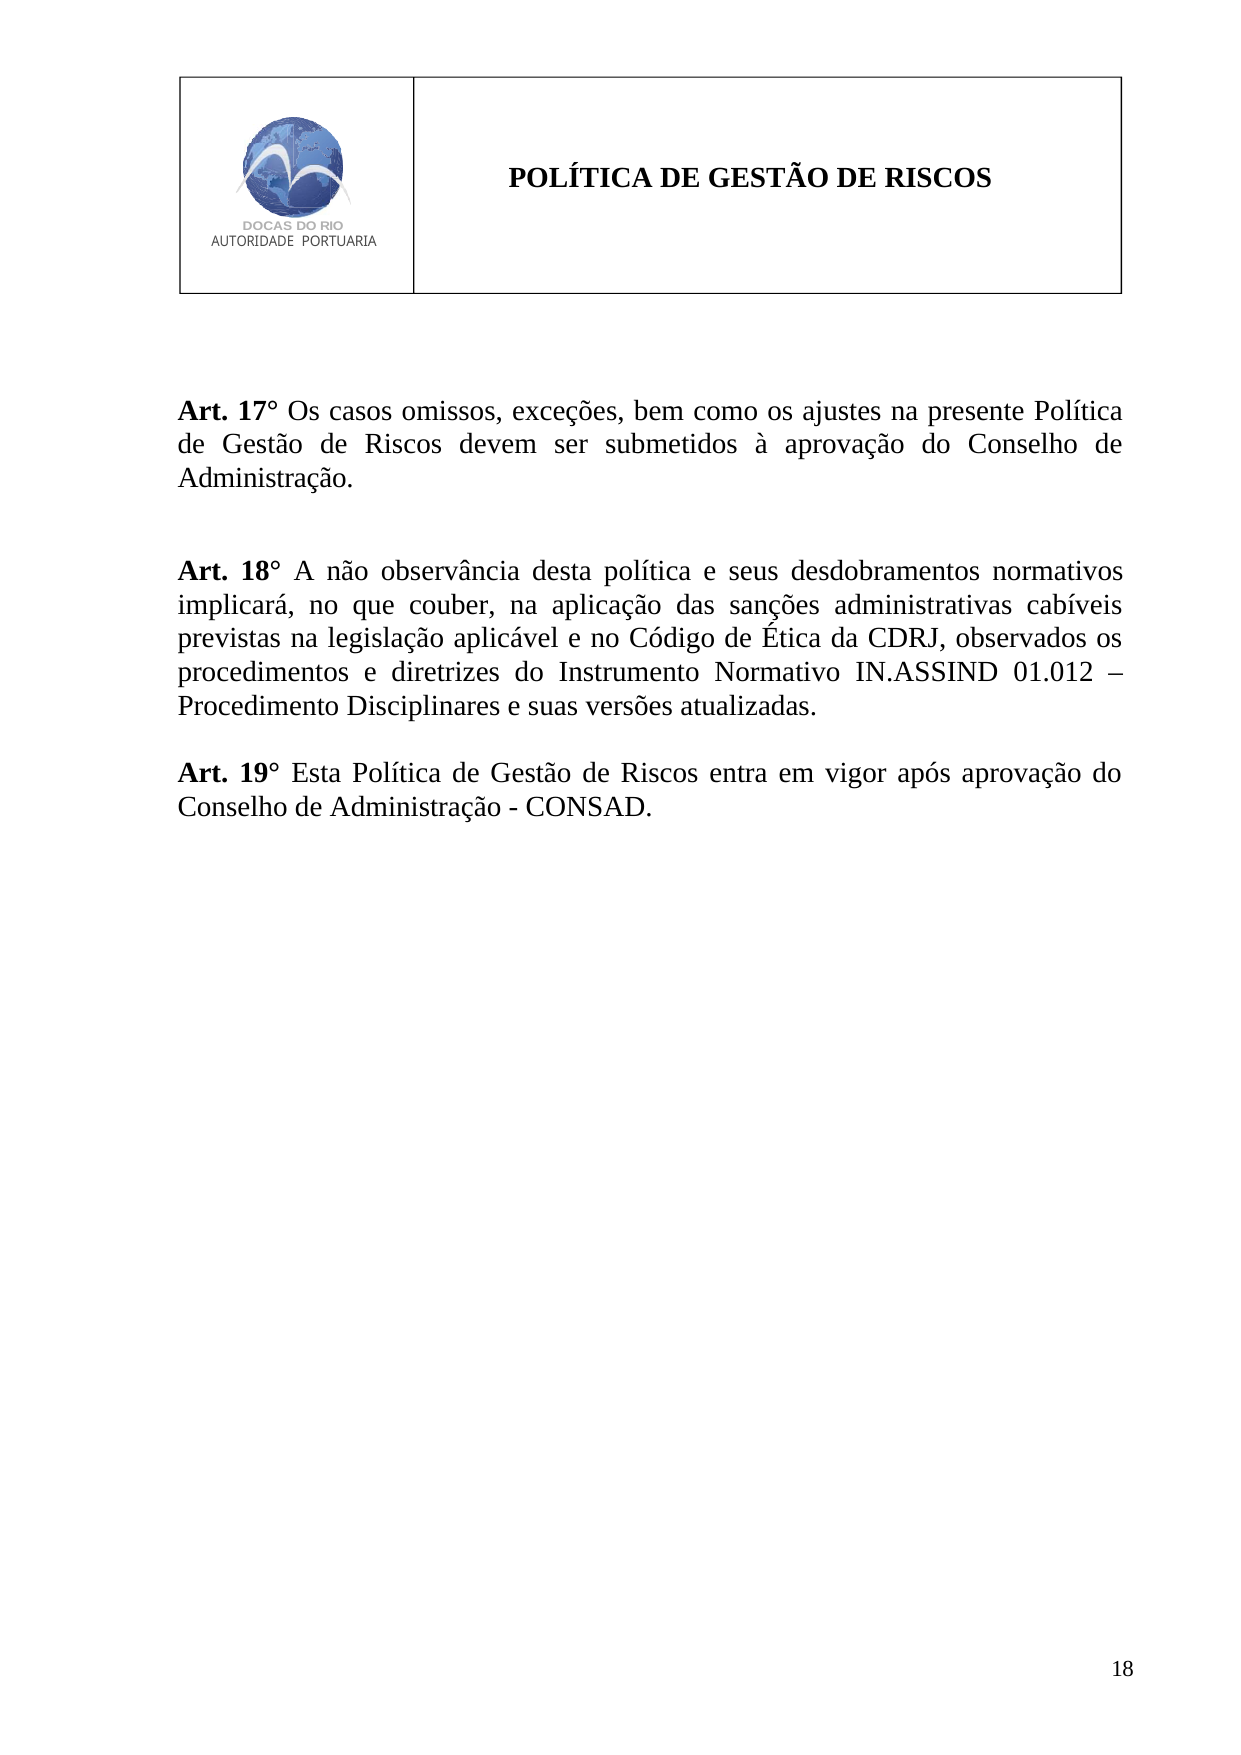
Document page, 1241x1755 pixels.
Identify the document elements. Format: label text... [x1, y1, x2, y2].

text Art. 19° Esta Política de Gestão de Riscos entra em vigor após aprovação do Conselho de Administração - CONSAD. [177, 756, 1123, 823]
text Art. 17° Os casos omissos, exceções, bem como os ajustes na presente Política de Gestão de Riscos devem ser submetidos à aprovação do Conselho de Administração. [177, 393, 1123, 493]
text Art. 18° A não observância desta política e seus desdobramentos normativos implicará, no que couber, na aplicação das sanções administrativas cabíveis previstas na legislação aplicável e no Código de Ética da CDRJ, observados os procedimentos e diretrizes do Instrumento Normativo IN.ASSIND 01.012 – Procedimento Disciplinares e suas versões atualizadas. [177, 553, 1124, 721]
